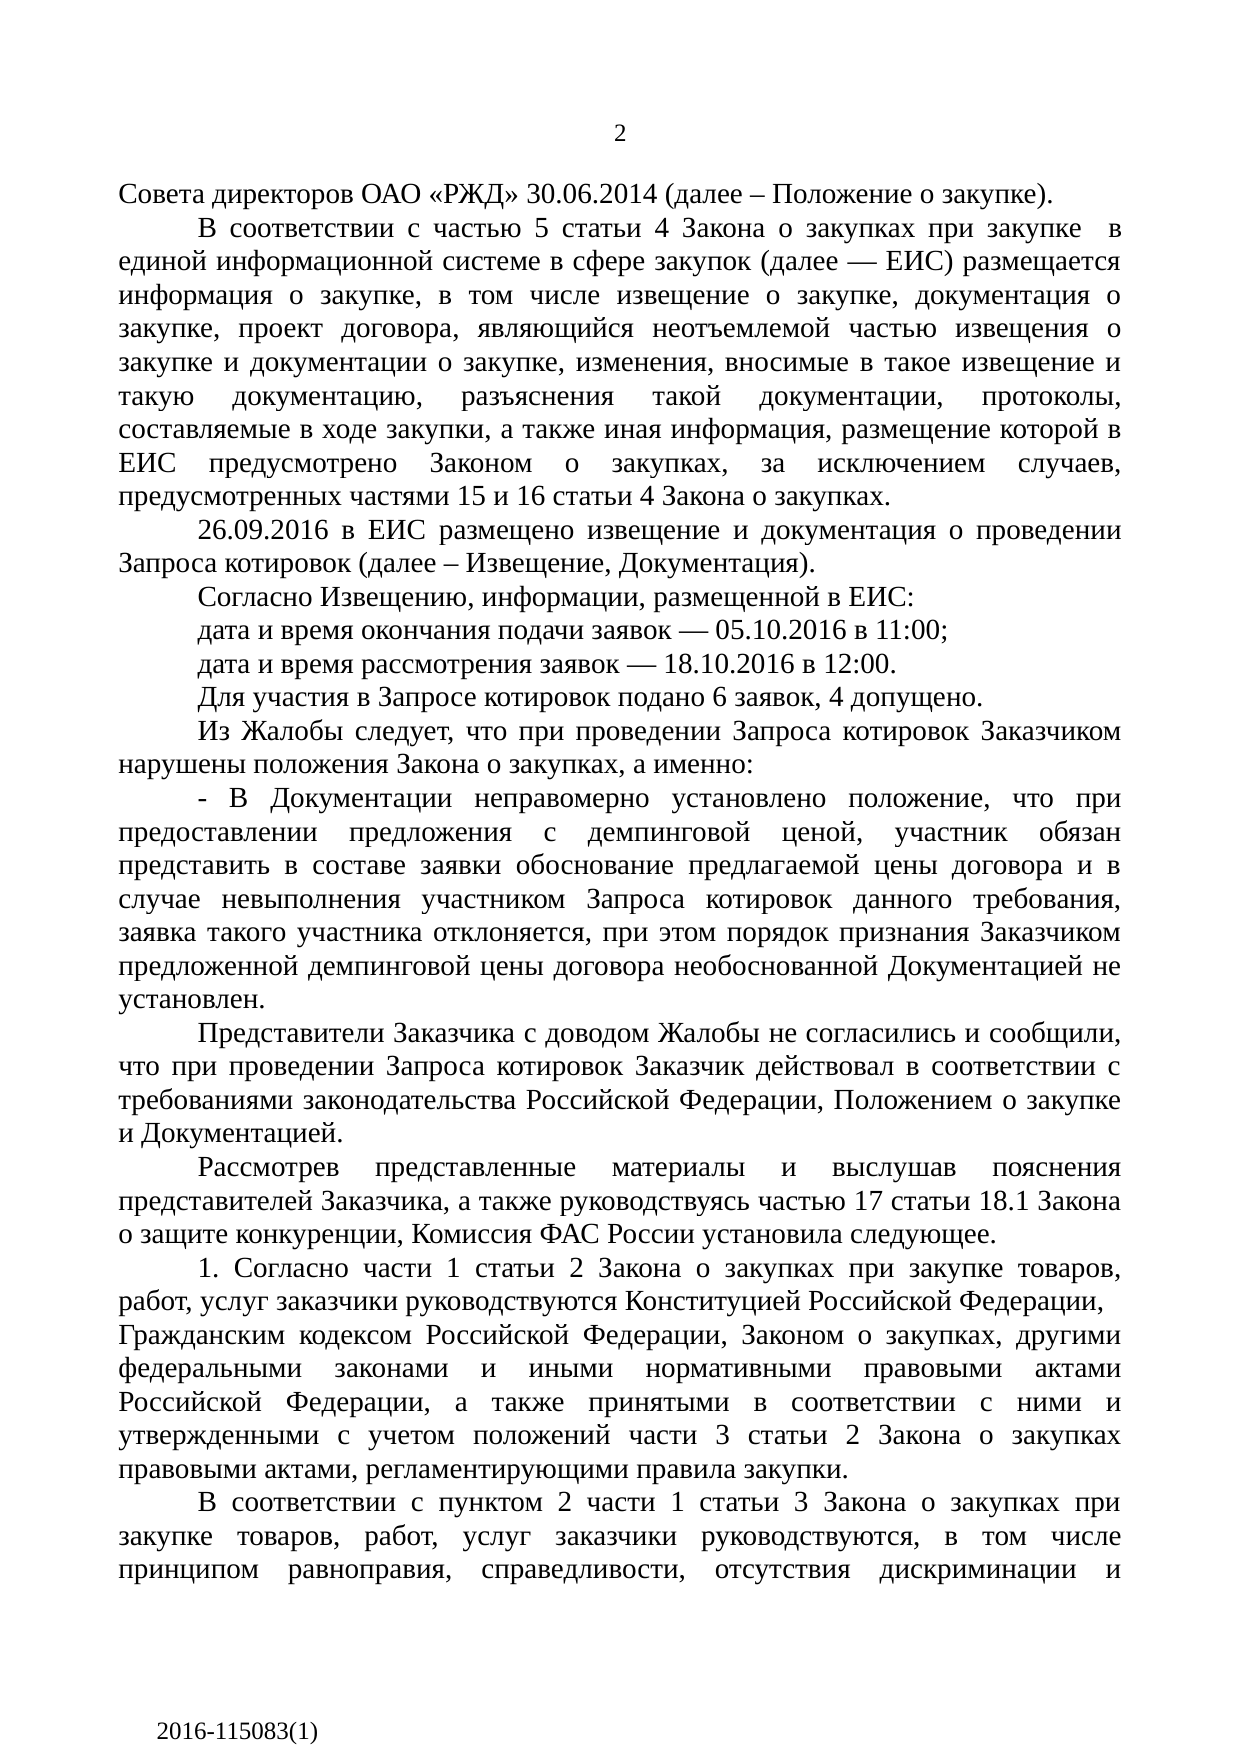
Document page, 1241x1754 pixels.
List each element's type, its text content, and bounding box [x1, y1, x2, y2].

text В соответствии с пунктом 2 части 1 статьи 3 Закона о закупках при закупке товаров, работ, услуг заказчики руководствуются, в том числе принципом равноправия, справедливости, отсутствия дискриминации и [118, 1484, 1122, 1585]
text дата и время рассмотрения заявок — 18.10.2016 в 12:00. [118, 646, 1122, 679]
text дата и время окончания подачи заявок — 05.10.2016 в 11:00; [118, 612, 1122, 646]
text Представители Заказчика с доводом Жалобы не согласились и сообщили, что при проведении Запроса котировок Заказчик действовал в соответствии с требованиями законодательства Российской Федерации, Положением о закупке и Документацией. [118, 1015, 1122, 1149]
text Согласно Извещению, информации, размещенной в ЕИС: [118, 579, 1122, 612]
text Из Жалобы следует, что при проведении Запроса котировок Заказчиком нарушены положения Закона о закупках, а именно: [118, 713, 1122, 780]
text 1. Согласно части 1 статьи 2 Закона о закупках при закупке товаров, работ, услуг заказчики руководствуются Конституцией Российской Федерации, [118, 1250, 1122, 1317]
text Гражданским кодексом Российской Федерации, Законом о закупках, другими федеральными законами и иными нормативными правовыми актами Российской Федерации, а также принятыми в соответствии с ними и утвержденными с учетом положений части 3 статьи 2 Закона о закупках правовыми актами, регламентирующими правила закупки. [118, 1317, 1122, 1484]
text 26.09.2016 в ЕИС размещено извещение и документация о проведении Запроса котировок (далее – Извещение, Документация). [118, 512, 1122, 579]
text - В Документации неправомерно установлено положение, что при предоставлении предложения с демпинговой ценой, участник обязан представить в составе заявки обоснование предлагаемой цены договора и в случае невыполнения участником Запроса котировок данного требования, заявка такого участника отклоняется, при этом порядок признания Заказчиком предложенной демпинговой цены договора необоснованной Документацией не установлен. [118, 780, 1122, 1015]
text Для участия в Запросе котировок подано 6 заявок, 4 допущено. [118, 679, 1122, 713]
text В соответствии с частью 5 статьи 4 Закона о закупках при закупке в единой информационной системе в сфере закупок (далее — ЕИС) размещается информация о закупке, в том числе извещение о закупке, документация о закупке, проект договора, являющийся неотъемлемой частью извещения о закупке и документации о закупке, изменения, вносимые в такое извещение и такую документацию, разъяснения такой документации, протоколы, составляемые в ходе закупки, а также иная информация, размещение которой в ЕИС предусмотрено Законом о закупках, за исключением случаев, предусмотренных частями 15 и 16 статьи 4 Закона о закупках. [118, 210, 1122, 512]
text Рассмотрев представленные материалы и выслушав пояснения представителей Заказчика, а также руководствуясь частью 17 статьи 18.1 Закона о защите конкуренции, Комиссия ФАС России установила следующее. [118, 1149, 1122, 1250]
text Совета директоров ОАО «РЖД» 30.06.2014 (далее – Положение о закупке). [118, 176, 1122, 210]
